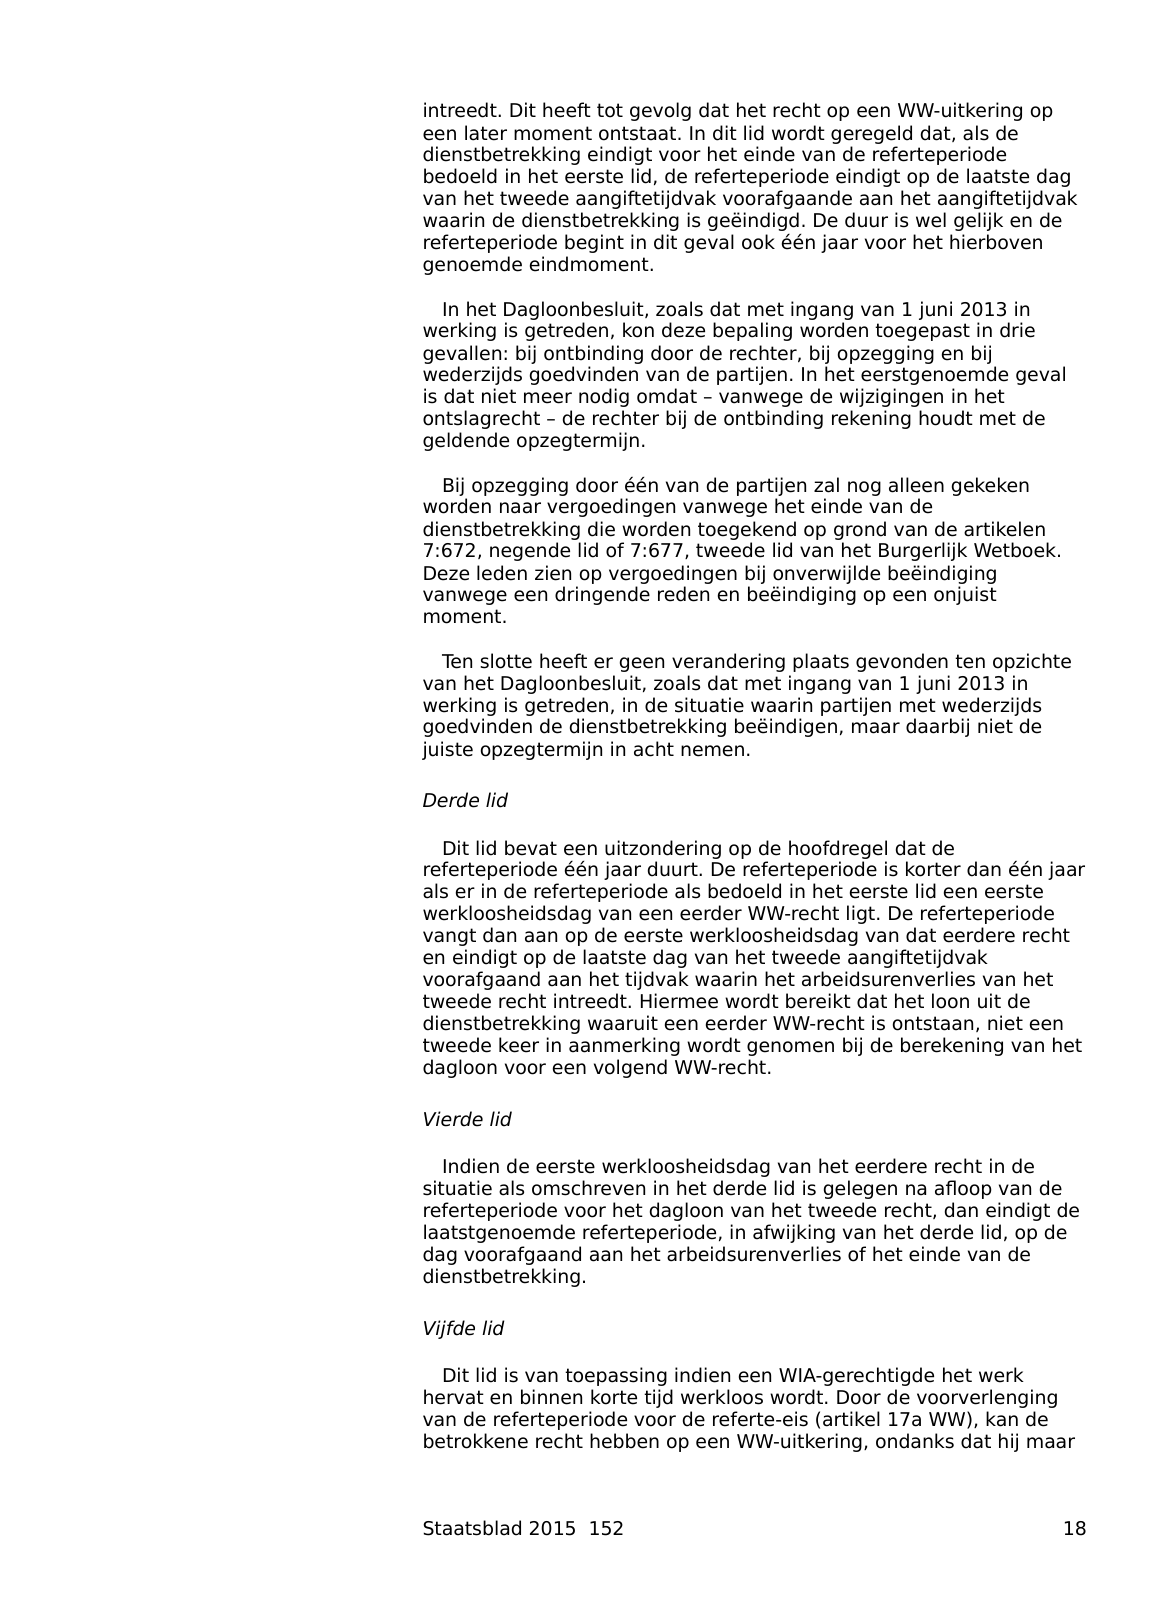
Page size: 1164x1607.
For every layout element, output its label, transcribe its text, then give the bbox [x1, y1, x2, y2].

text Dit lid is van toepassing indien een WIA-gerechtigde het werk hervat en binnen korte tijd werkloos wordt. Door de voorverlenging van de referteperiode voor de referte-eis (artikel 17a WW), kan de betrokkene recht hebben op een WW-uitkering, ondanks dat hij maar [422, 1365, 1087, 1453]
subtitle Vierde lid [422, 1109, 1087, 1131]
text Indien de eerste werkloosheidsdag van het eerdere recht in de situatie als omschreven in het derde lid is gelegen na afloop van de referteperiode voor het dagloon van het tweede recht, dan eindigt de laatstgenoemde referteperiode, in afwijking van het derde lid, op de dag voorafgaand aan het arbeidsurenverlies of het einde van de dienstbetrekking. [422, 1156, 1087, 1288]
subtitle Vijfde lid [422, 1318, 1087, 1340]
text In het Dagloonbesluit, zoals dat met ingang van 1 juni 2013 in werking is getreden, kon deze bepaling worden toegepast in drie gevallen: bij ontbinding door de rechter, bij opzegging en bij wederzijds goedvinden van de partijen. In het eerstgenoemde geval is dat niet meer nodig omdat – vanwege de wijzigingen in het ontslagrecht – de rechter bij de ontbinding rekening houdt met de geldende opzegtermijn. [422, 298, 1087, 452]
text Ten slotte heeft er geen verandering plaats gevonden ten opzichte van het Dagloonbesluit, zoals dat met ingang van 1 juni 2013 in werking is getreden, in de situatie waarin partijen met wederzijds goedvinden de dienstbetrekking beëindigen, maar daarbij niet de juiste opzegtermijn in acht nemen. [422, 651, 1087, 760]
text Dit lid bevat een uitzondering op de hoofdregel dat de referteperiode één jaar duurt. De referteperiode is korter dan één jaar als er in de referteperiode als bedoeld in het eerste lid een eerste werkloosheidsdag van een eerder WW-recht ligt. De referteperiode vangt dan aan op de eerste werkloosheidsdag van dat eerdere recht en eindigt op de laatste dag van het tweede aangiftetijdvak voorafgaand aan het tijdvak waarin het arbeidsurenverlies van het tweede recht intreedt. Hiermee wordt bereikt dat het loon uit de dienstbetrekking waaruit een eerder WW-recht is ontstaan, niet een tweede keer in aanmerking wordt genomen bij de berekening van het dagloon voor een volgend WW-recht. [422, 837, 1087, 1079]
subtitle Derde lid [422, 790, 1087, 812]
text Bij opzegging door één van de partijen zal nog alleen gekeken worden naar vergoedingen vanwege het einde van de dienstbetrekking die worden toegekend op grond van de artikelen 7:672, negende lid of 7:677, tweede lid van het Burgerlijk Wetboek. Deze leden zien op vergoedingen bij onverwijlde beëindiging vanwege een dringende reden en beëindiging op een onjuist moment. [422, 474, 1087, 628]
text intreedt. Dit heeft tot gevolg dat het recht op een WW-uitkering op een later moment ontstaat. In dit lid wordt geregeld dat, als de dienstbetrekking eindigt voor het einde van de referteperiode bedoeld in het eerste lid, de referteperiode eindigt op de laatste dag van het tweede aangiftetijdvak voorafgaande aan het aangiftetijdvak waarin de dienstbetrekking is geëindigd. De duur is wel gelijk en de referteperiode begint in dit geval ook één jaar voor het hierboven genoemde eindmoment. [422, 100, 1087, 276]
